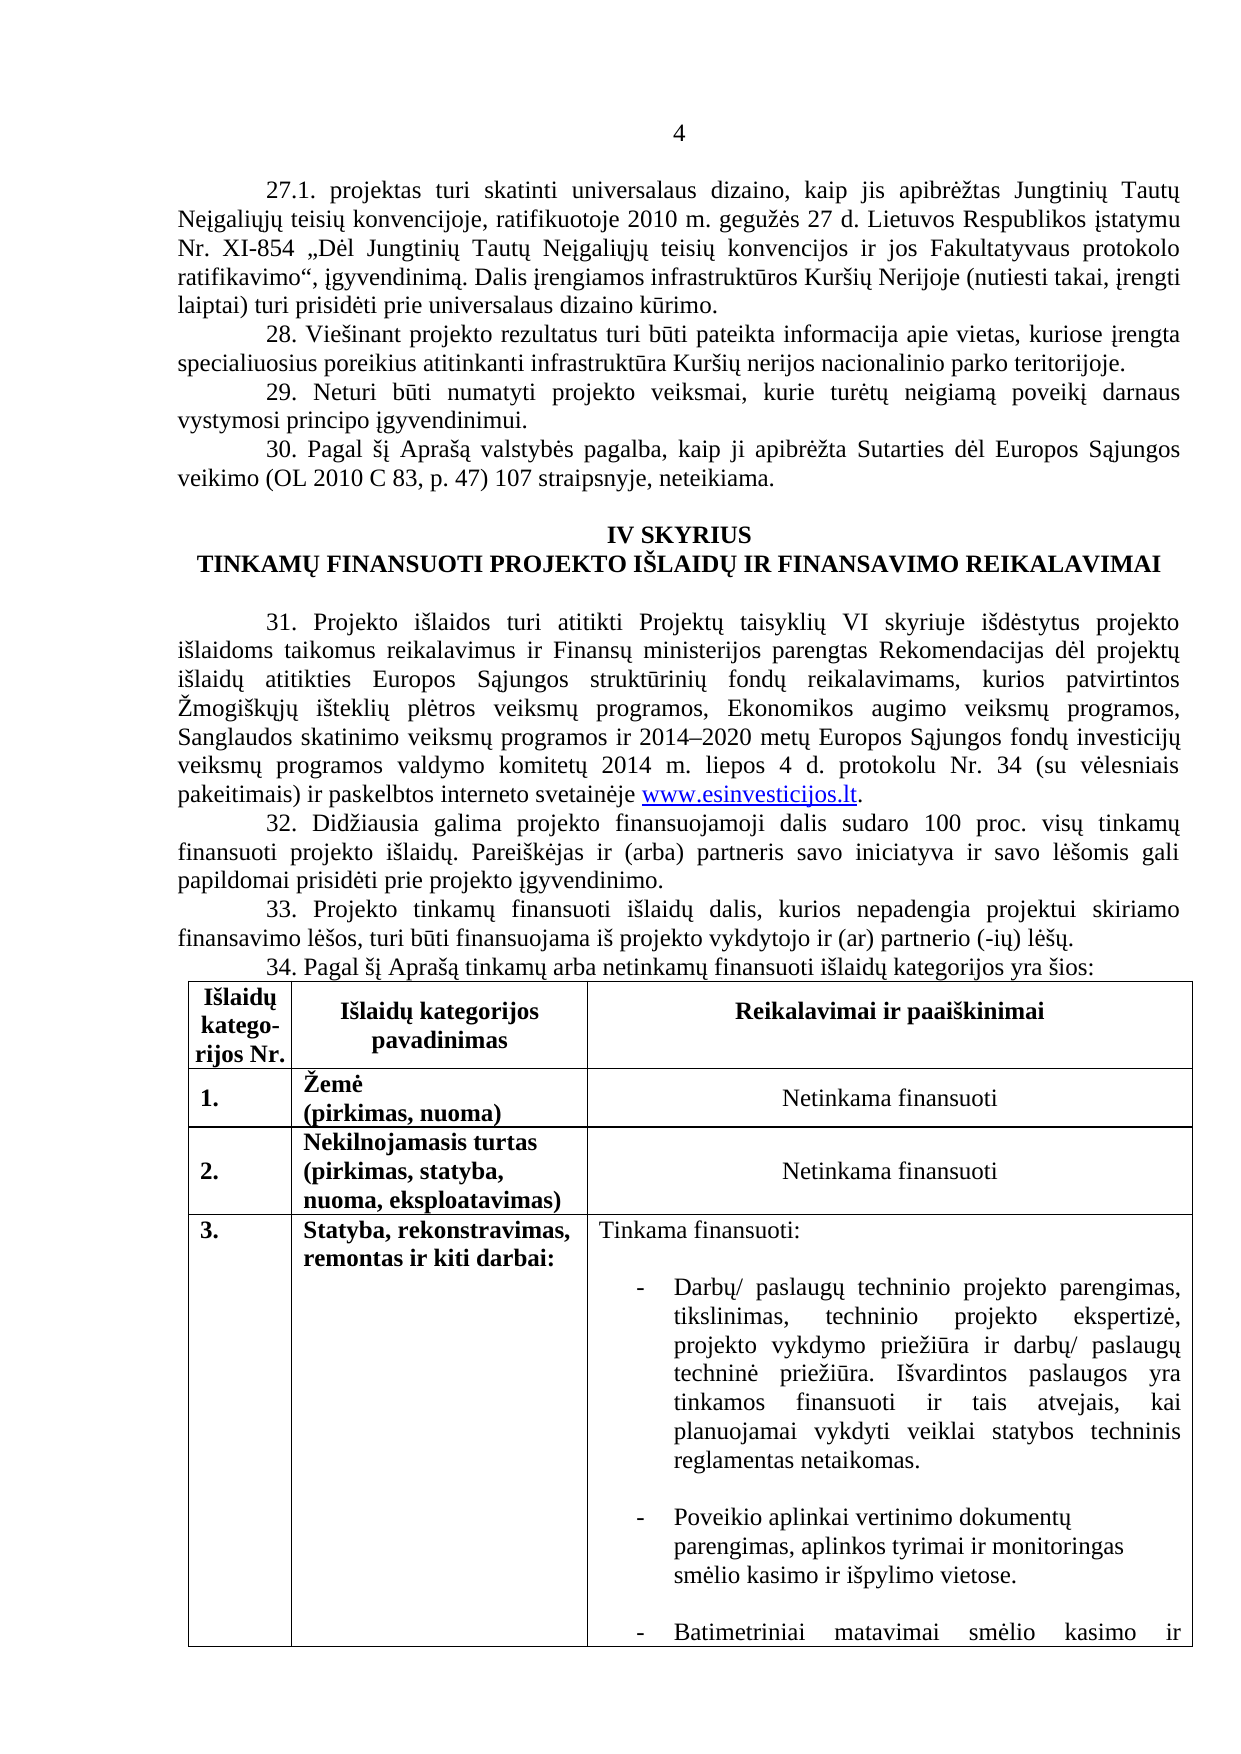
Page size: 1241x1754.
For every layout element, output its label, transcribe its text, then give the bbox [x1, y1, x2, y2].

table_header Išlaidų kategorijos pavadinimas [292, 982, 587, 1068]
text TINKAMŲ FINANSUOTI PROJEKTO IŠLAIDŲ IR FINANSAVIMO REIKALAVIMAI [177, 549, 1181, 578]
table_cell 3. [189, 1215, 291, 1646]
table_header Išlaidų katego-rijos Nr. [189, 982, 291, 1068]
table_cell Netinkama finansuoti [588, 1128, 1192, 1214]
table_cell 1. [189, 1069, 291, 1126]
text 27.1. projektas turi skatinti universalaus dizaino, kaip jis apibrėžtas Jungtinių Tautų Neįgaliųjų teisių konvencijoje, ratifikuotoje 2010 m. gegužės 27 d. Lietuvos Respublikos įstatymu Nr. XI-854 „Dėl Jungtinių Tautų Neįgaliųjų teisių konvencijos ir jos Fakultatyvaus protokolo ratifikavimo“, įgyvendinimą. Dalis įrengiamos infrastruktūros Kuršių Nerijoje (nutiesti takai, įrengti laiptai) turi prisidėti prie universalaus dizaino kūrimo. [177, 176, 1181, 319]
table_cell Nekilnojamasis turtas (pirkimas, statyba, nuoma, eksploatavimas) [292, 1128, 587, 1214]
text 28. Viešinant projekto rezultatus turi būti pateikta informacija apie vietas, kuriose įrengta specialiuosius poreikius atitinkanti infrastruktūra Kuršių nerijos nacionalinio parko teritorijoje. [177, 319, 1181, 377]
text 30. Pagal šį Aprašą valstybės pagalba, kaip ji apibrėžta Sutarties dėl Europos Sąjungos veikimo (OL 2010 C 83, p. 47) 107 straipsnyje, neteikiama. [177, 434, 1181, 492]
text 33. Projekto tinkamų finansuoti išlaidų dalis, kurios nepadengia projektui skiriamo finansavimo lėšos, turi būti finansuojama iš projekto vykdytojo ir (ar) partnerio (-ių) lėšų. [177, 894, 1181, 952]
table_cell 2. [189, 1128, 291, 1214]
text 32. Didžiausia galima projekto finansuojamoji dalis sudaro 100 proc. visų tinkamų finansuoti projekto išlaidų. Pareiškėjas ir (arba) partneris savo iniciatyva ir savo lėšomis gali papildomai prisidėti prie projekto įgyvendinimo. [177, 808, 1181, 894]
text 31. Projekto išlaidos turi atitikti Projektų taisyklių VI skyriuje išdėstytus projekto išlaidoms taikomus reikalavimus ir Finansų ministerijos parengtas Rekomendacijas dėl projektų išlaidų atitikties Europos Sąjungos struktūrinių fondų reikalavimams, kurios patvirtintos Žmogiškųjų išteklių plėtros veiksmų programos, Ekonomikos augimo veiksmų programos, Sanglaudos skatinimo veiksmų programos ir 2014–2020 metų Europos Sąjungos fondų investicijų veiksmų programos valdymo komitetų 2014 m. liepos 4 d. protokolu Nr. 34 (su vėlesniais pakeitimais) ir paskelbtos interneto svetainėje www.esinvesticijos.lt. [177, 607, 1181, 808]
text IV SKYRIUS [177, 521, 1181, 549]
text 29. Neturi būti numatyti projekto veiksmai, kurie turėtų neigiamą poveikį darnaus vystymosi principo įgyvendinimui. [177, 377, 1181, 434]
table_cell Tinkama finansuoti: - Darbų/ paslaugų techninio projekto parengimas, tikslinimas, techninio projekto ekspertizė, projekto vykdymo priežiūra ir darbų/ paslaugų techninė priežiūra. Išvardintos paslaugos yra tinkamos finansuoti ir tais atvejais, kai planuojamai vykdyti veiklai statybos techninis reglamentas netaikomas. - Poveikio aplinkai vertinimo dokumentų parengimas, aplinkos tyrimai ir monitoringas smėlio kasimo ir išpylimo vietose. - Batimetriniai matavimai smėlio kasimo ir [588, 1215, 1192, 1646]
table_cell Statyba, rekonstravimas, remontas ir kiti darbai: [292, 1215, 587, 1646]
table_header Reikalavimai ir paaiškinimai [588, 982, 1192, 1068]
table_cell Žemė (pirkimas, nuoma) [292, 1069, 587, 1126]
table_cell Netinkama finansuoti [588, 1069, 1192, 1126]
text 34. Pagal šį Aprašą tinkamų arba netinkamų finansuoti išlaidų kategorijos yra šios: [177, 952, 1181, 981]
